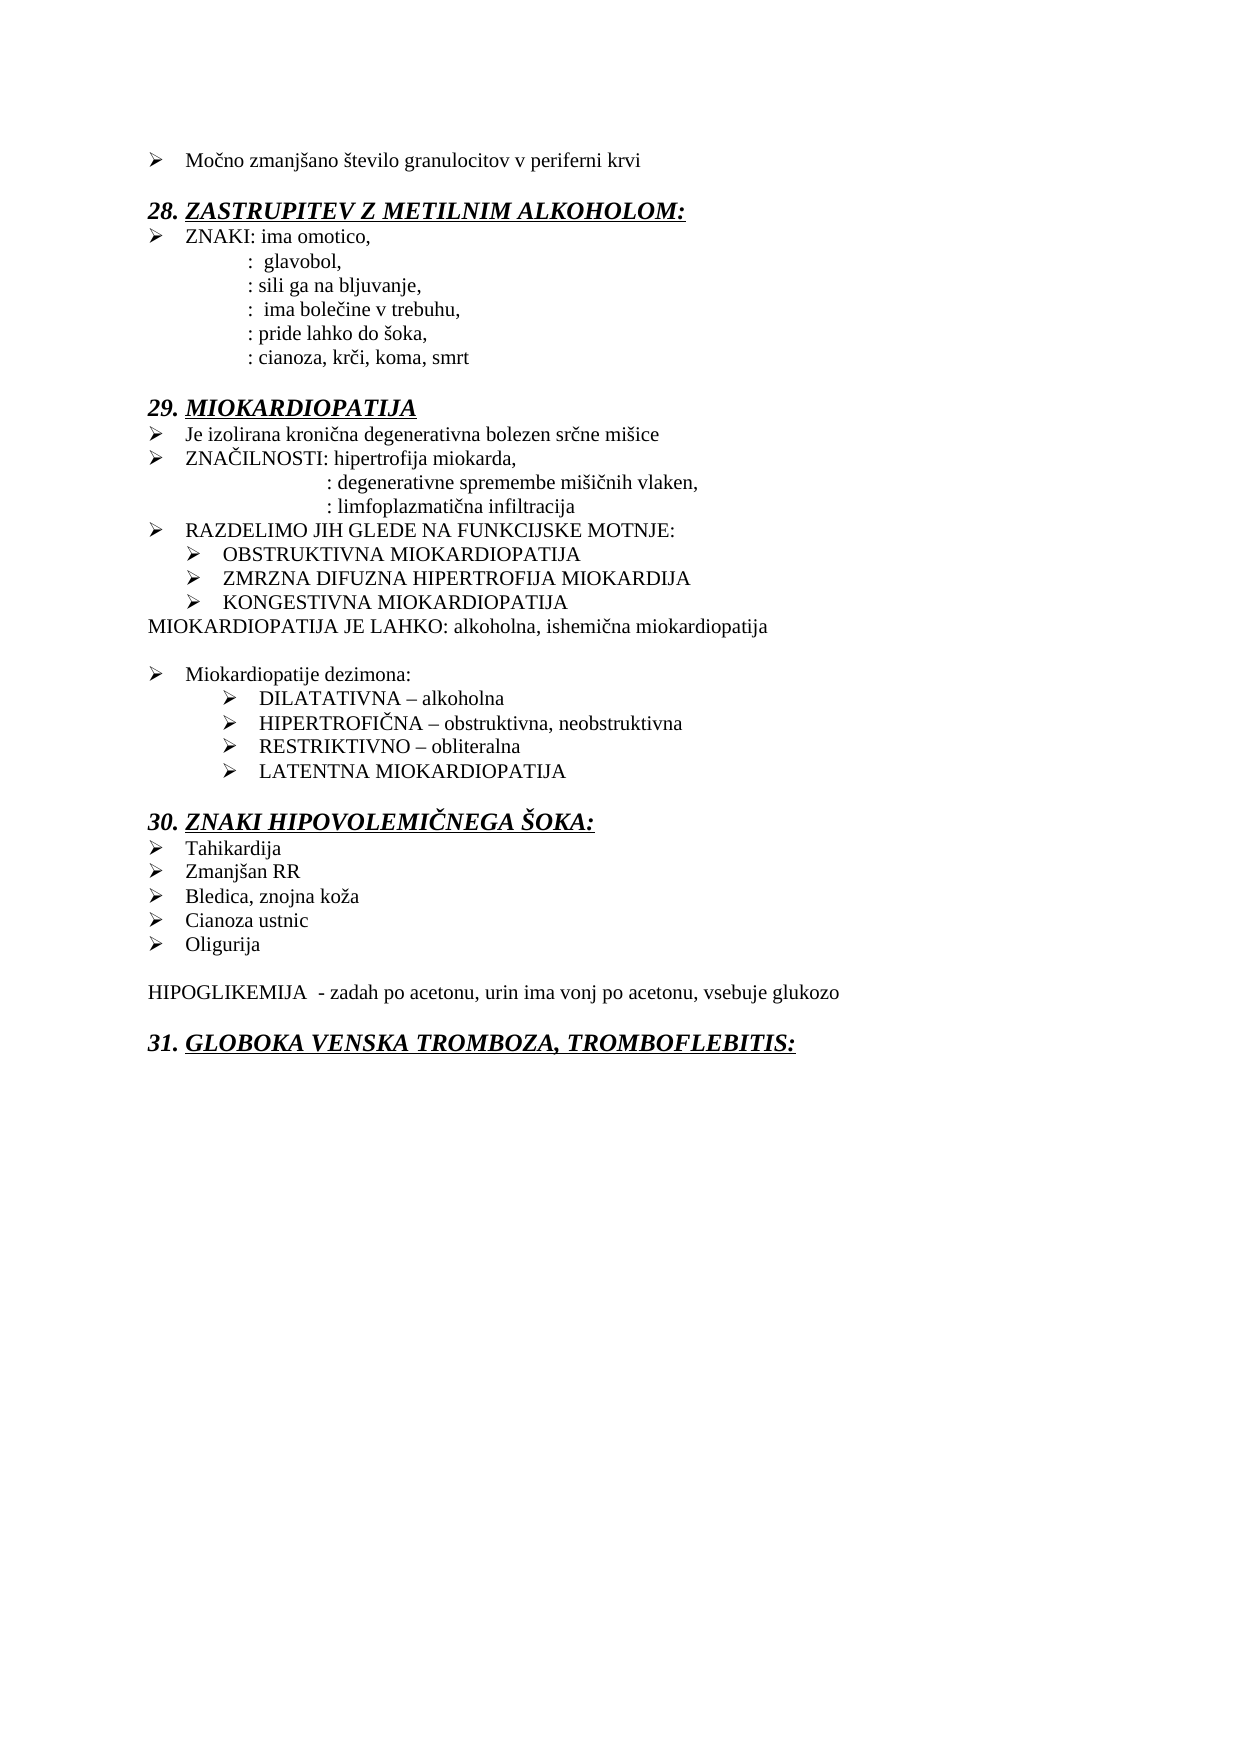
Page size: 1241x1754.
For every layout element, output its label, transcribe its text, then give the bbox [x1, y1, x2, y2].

list DILATATIVNA – alkoholna [221, 686, 1093, 710]
list ZNAKI HIPOVOLEMIČNEGA ŠOKA: [148, 807, 1093, 835]
list Tahikardija [148, 835, 1093, 859]
text : cianoza, krči, koma, smrt [221, 345, 1093, 369]
text : glavobol, [221, 248, 1093, 273]
list Je izolirana kronična degenerativna bolezen srčne mišice [148, 422, 1093, 446]
list ZASTRUPITEV Z METILNIM ALKOHOLOM: [148, 196, 1093, 224]
text MIOKARDIOPATIJA JE LAHKO: alkoholna, ishemična miokardiopatija [148, 614, 1093, 638]
list RAZDELIMO JIH GLEDE NA FUNKCIJSKE MOTNJE: [148, 518, 1093, 542]
text : degenerativne spremembe mišičnih vlaken, [295, 470, 1093, 494]
list Cianoza ustnic [148, 908, 1093, 932]
list OBSTRUKTIVNA MIOKARDIOPATIJA [185, 542, 1093, 566]
list HIPERTROFIČNA – obstruktivna, neobstruktivna [221, 710, 1093, 734]
list ZNAKI: ima omotico, [148, 224, 1093, 248]
list MIOKARDIOPATIJA [148, 393, 1093, 422]
list Močno zmanjšano število granulocitov v periferni krvi [148, 148, 1093, 172]
text : ima bolečine v trebuhu, [221, 297, 1093, 321]
text HIPOGLIKEMIJA - zadah po acetonu, urin ima vonj po acetonu, vsebuje glukozo [148, 980, 1093, 1004]
text : sili ga na bljuvanje, [221, 273, 1093, 297]
list GLOBOKA VENSKA TROMBOZA, TROMBOFLEBITIS: [148, 1028, 1093, 1057]
list Oligurija [148, 932, 1093, 956]
text : limfoplazmatična infiltracija [295, 494, 1093, 518]
list Miokardiopatije dezimona: [148, 662, 1093, 686]
list ZNAČILNOSTI: hipertrofija miokarda, [148, 446, 1093, 470]
list Zmanjšan RR [148, 859, 1093, 883]
list Bledica, znojna koža [148, 883, 1093, 908]
list LATENTNA MIOKARDIOPATIJA [221, 758, 1093, 783]
text : pride lahko do šoka, [221, 321, 1093, 345]
list ZMRZNA DIFUZNA HIPERTROFIJA MIOKARDIJA [185, 566, 1093, 590]
list KONGESTIVNA MIOKARDIOPATIJA [185, 590, 1093, 614]
list RESTRIKTIVNO – obliteralna [221, 734, 1093, 758]
